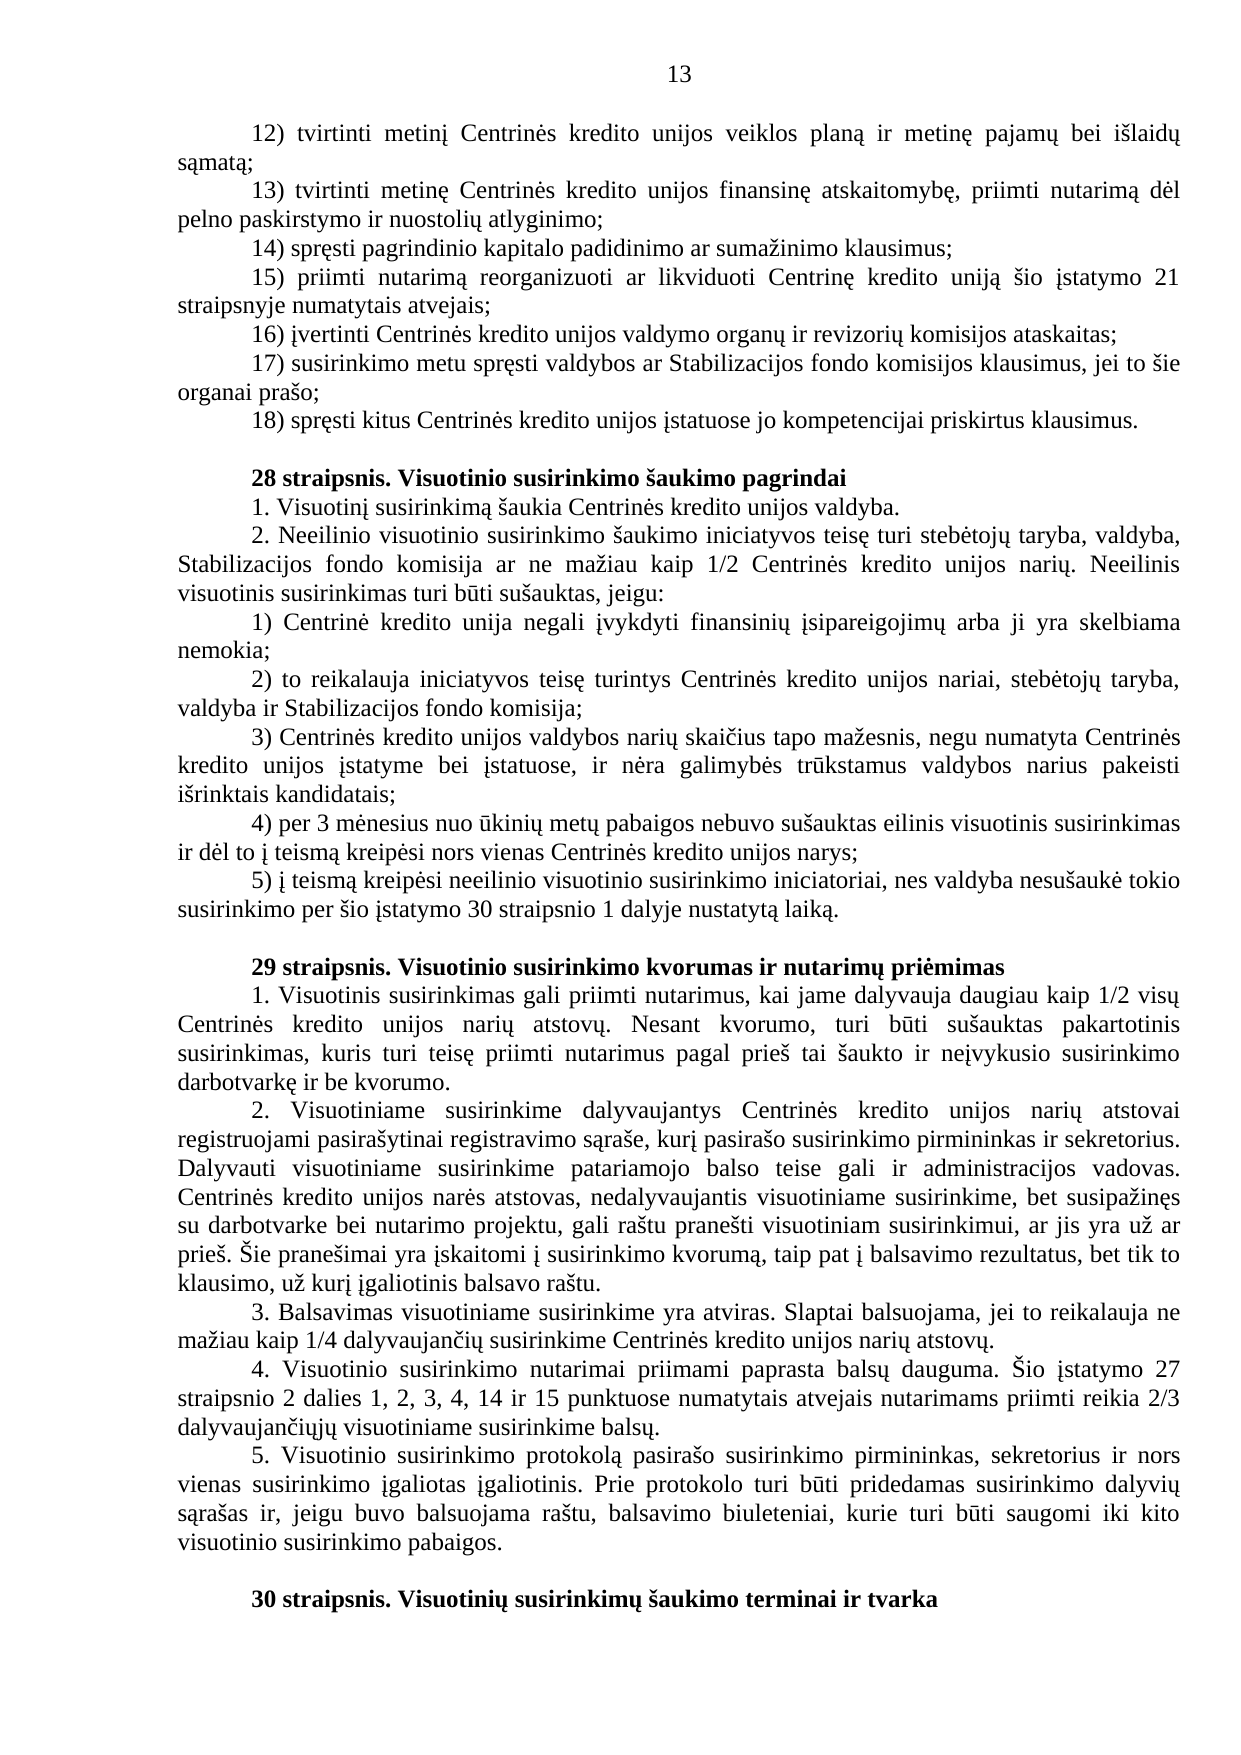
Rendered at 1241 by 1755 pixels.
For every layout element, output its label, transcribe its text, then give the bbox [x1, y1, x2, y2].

text 2) to reikalauja iniciatyvos teisę turintys Centrinės kredito unijos nariai, stebėtojų taryba, valdyba ir Stabilizacijos fondo komisija; [177, 664, 1181, 722]
text 30 straipsnis. Visuotinių susirinkimų šaukimo terminai ir tvarka [177, 1584, 1181, 1613]
text 2. Neeilinio visuotinio susirinkimo šaukimo iniciatyvos teisę turi stebėtojų taryba, valdyba, Stabilizacijos fondo komisija ar ne mažiau kaip 1/2 Centrinės kredito unijos narių. Neeilinis visuotinis susirinkimas turi būti sušauktas, jeigu: [177, 521, 1181, 607]
text 2. Visuotiniame susirinkime dalyvaujantys Centrinės kredito unijos narių atstovai registruojami pasirašytinai registravimo sąraše, kurį pasirašo susirinkimo pirmininkas ir sekretorius. Dalyvauti visuotiniame susirinkime patariamojo balso teise gali ir administracijos vadovas. Centrinės kredito unijos narės atstovas, nedalyvaujantis visuotiniame susirinkime, bet susipažinęs su darbotvarke bei nutarimo projektu, gali raštu pranešti visuotiniam susirinkimui, ar jis yra už ar prieš. Šie pranešimai yra įskaitomi į susirinkimo kvorumą, taip pat į balsavimo rezultatus, bet tik to klausimo, už kurį įgaliotinis balsavo raštu. [177, 1096, 1181, 1297]
text 17) susirinkimo metu spręsti valdybos ar Stabilizacijos fondo komisijos klausimus, jei to šie organai prašo; [177, 348, 1181, 406]
text 14) spręsti pagrindinio kapitalo padidinimo ar sumažinimo klausimus; [177, 233, 1181, 262]
text 4. Visuotinio susirinkimo nutarimai priimami paprasta balsų dauguma. Šio įstatymo 27 straipsnio 2 dalies 1, 2, 3, 4, 14 ir 15 punktuose numatytais atvejais nutarimams priimti reikia 2/3 dalyvaujančiųjų visuotiniame susirinkime balsų. [177, 1354, 1181, 1441]
text 15) priimti nutarimą reorganizuoti ar likviduoti Centrinę kredito uniją šio įstatymo 21 straipsnyje numatytais atvejais; [177, 262, 1181, 319]
text 12) tvirtinti metinį Centrinės kredito unijos veiklos planą ir metinę pajamų bei išlaidų sąmatą; [177, 118, 1181, 176]
text 5) į teismą kreipėsi neeilinio visuotinio susirinkimo iniciatoriai, nes valdyba nesušaukė tokio susirinkimo per šio įstatymo 30 straipsnio 1 dalyje nustatytą laiką. [177, 866, 1181, 923]
text 13) tvirtinti metinę Centrinės kredito unijos finansinę atskaitomybę, priimti nutarimą dėl pelno paskirstymo ir nuostolių atlyginimo; [177, 176, 1181, 233]
text 5. Visuotinio susirinkimo protokolą pasirašo susirinkimo pirmininkas, sekretorius ir nors vienas susirinkimo įgaliotas įgaliotinis. Prie protokolo turi būti pridedamas susirinkimo dalyvių sąrašas ir, jeigu buvo balsuojama raštu, balsavimo biuleteniai, kurie turi būti saugomi iki kito visuotinio susirinkimo pabaigos. [177, 1441, 1181, 1556]
text 16) įvertinti Centrinės kredito unijos valdymo organų ir revizorių komisijos ataskaitas; [177, 319, 1181, 348]
text 3) Centrinės kredito unijos valdybos narių skaičius tapo mažesnis, negu numatyta Centrinės kredito unijos įstatyme bei įstatuose, ir nėra galimybės trūkstamus valdybos narius pakeisti išrinktais kandidatais; [177, 722, 1181, 808]
text 18) spręsti kitus Centrinės kredito unijos įstatuose jo kompetencijai priskirtus klausimus. [177, 406, 1181, 434]
text 4) per 3 mėnesius nuo ūkinių metų pabaigos nebuvo sušauktas eilinis visuotinis susirinkimas ir dėl to į teismą kreipėsi nors vienas Centrinės kredito unijos narys; [177, 808, 1181, 866]
text 1. Visuotinis susirinkimas gali priimti nutarimus, kai jame dalyvauja daugiau kaip 1/2 visų Centrinės kredito unijos narių atstovų. Nesant kvorumo, turi būti sušauktas pakartotinis susirinkimas, kuris turi teisę priimti nutarimus pagal prieš tai šaukto ir neįvykusio susirinkimo darbotvarkę ir be kvorumo. [177, 981, 1181, 1096]
text 1) Centrinė kredito unija negali įvykdyti finansinių įsipareigojimų arba ji yra skelbiama nemokia; [177, 607, 1181, 664]
text 3. Balsavimas visuotiniame susirinkime yra atviras. Slaptai balsuojama, jei to reikalauja ne mažiau kaip 1/4 dalyvaujančių susirinkime Centrinės kredito unijos narių atstovų. [177, 1297, 1181, 1354]
text 28 straipsnis. Visuotinio susirinkimo šaukimo pagrindai [177, 463, 1181, 492]
text 29 straipsnis. Visuotinio susirinkimo kvorumas ir nutarimų priėmimas [177, 952, 1181, 981]
text 1. Visuotinį susirinkimą šaukia Centrinės kredito unijos valdyba. [177, 492, 1181, 521]
